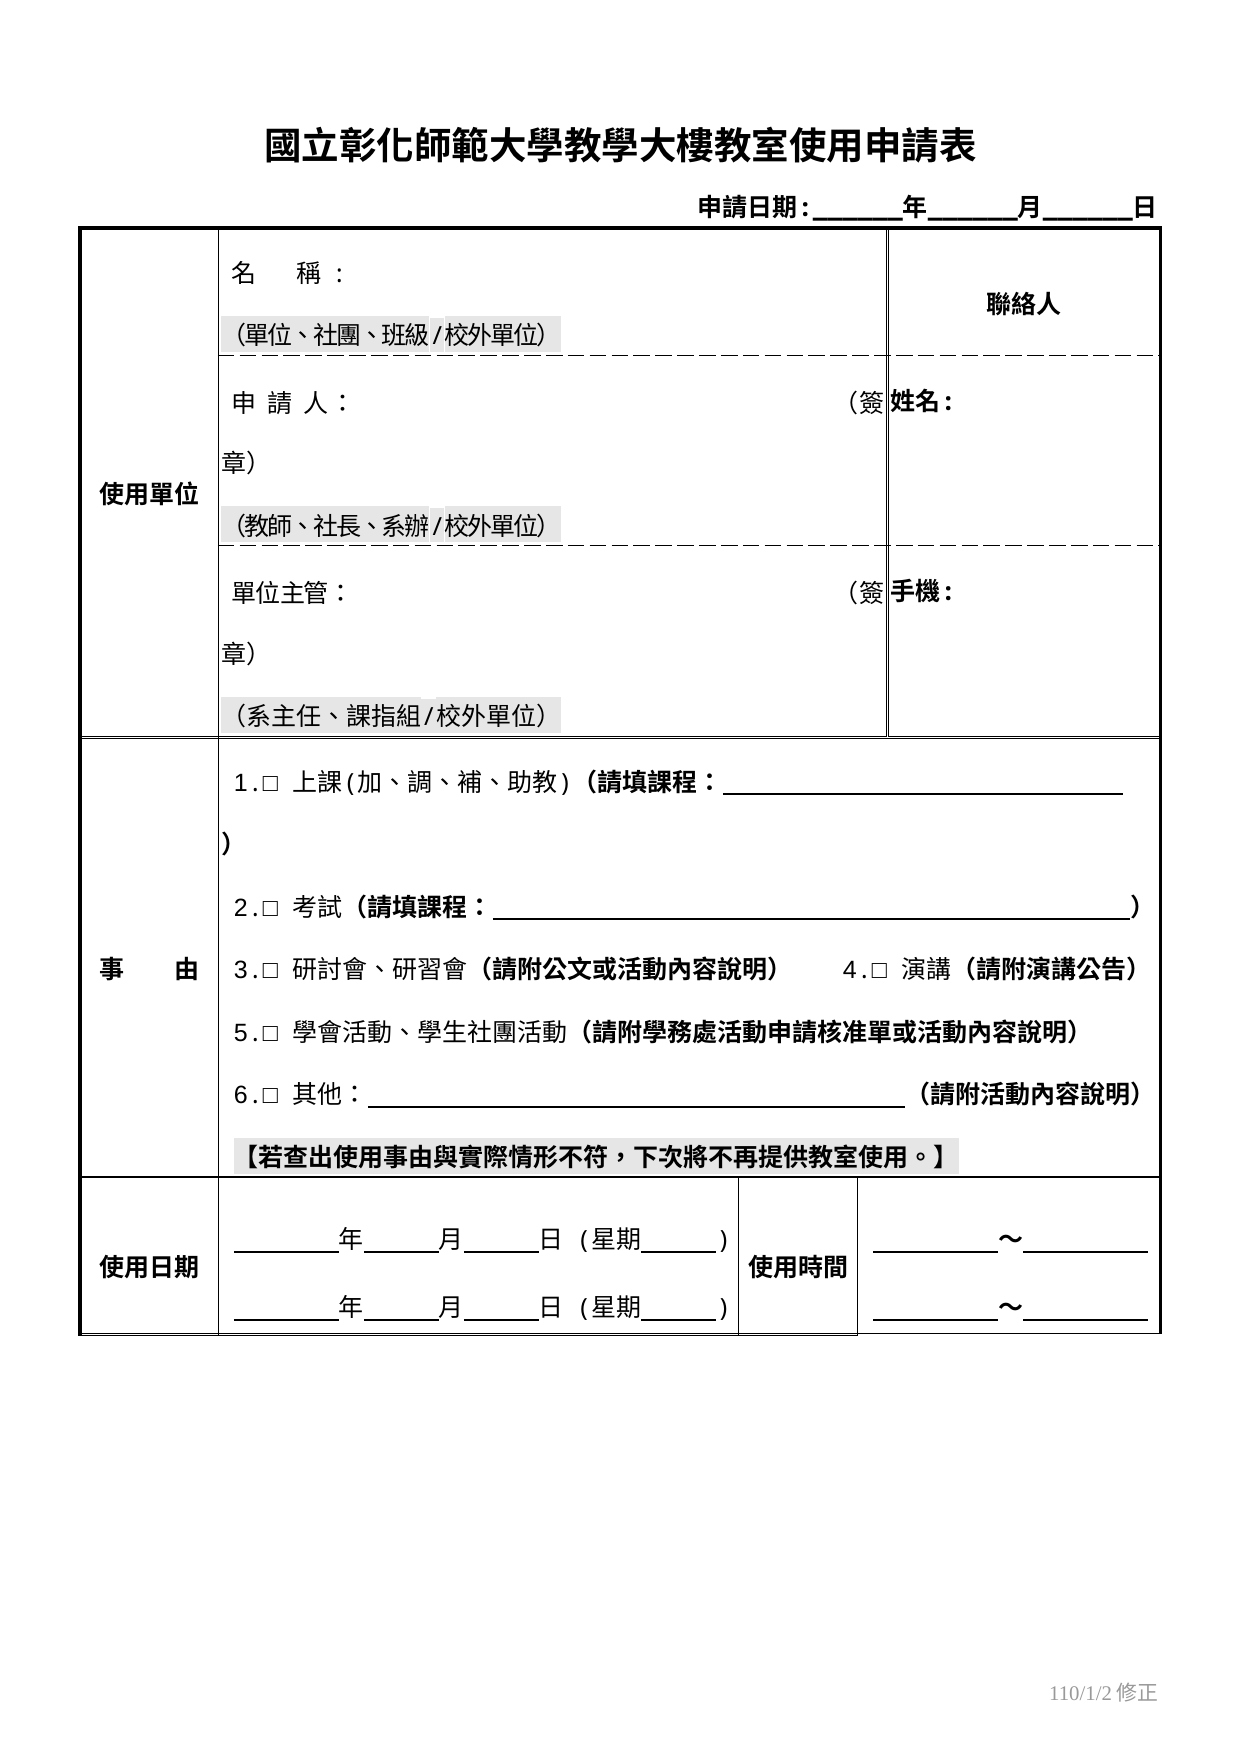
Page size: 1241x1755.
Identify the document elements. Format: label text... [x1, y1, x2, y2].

table_cell 事 由 [82, 739, 218, 1176]
table_cell ～ ～ [858, 1178, 1159, 1332]
table_cell 手機: [889, 545, 1159, 736]
table_cell 使用日期 [82, 1178, 218, 1332]
text 申請日期:______年______月______日 [83, 164, 1158, 226]
table_cell 1.□ 上課(加、調、補、助教)（請填課程： ） 2.□ 考試（請填課程： ） 3.□ 研討會、研習會（請附公文或活動內容說明） 4.□ 演講（請附演講公告） 5.□ 學會活動、學生社團活動（請附學務處活動申請核准單或活動內容說明） 6.□ 其他： （請附活動內容說明） 【若查出使用事由與實際情形不符，下次將不再提供教室使用。】 [219, 739, 1159, 1176]
table_cell 姓名: [889, 355, 1159, 545]
table_header 名 稱 : （單位、社團、班級/校外單位） [219, 230, 886, 354]
table_header 使用單位 [82, 230, 218, 736]
table_cell 使用時間 [739, 1178, 857, 1332]
table_cell 單位主管： （簽章） （系主任、課指組/校外單位） [219, 545, 886, 736]
table_cell 年 月 日 (星期 ) 年 月 日 (星期 ) [219, 1178, 738, 1332]
table_header 聯絡人 [889, 230, 1159, 354]
text 國立彰化師範大學教學大樓教室使用申請表 [83, 101, 1158, 164]
table_cell 申 請 人： （簽章） （教師、社長、系辦/校外單位） [219, 355, 886, 545]
